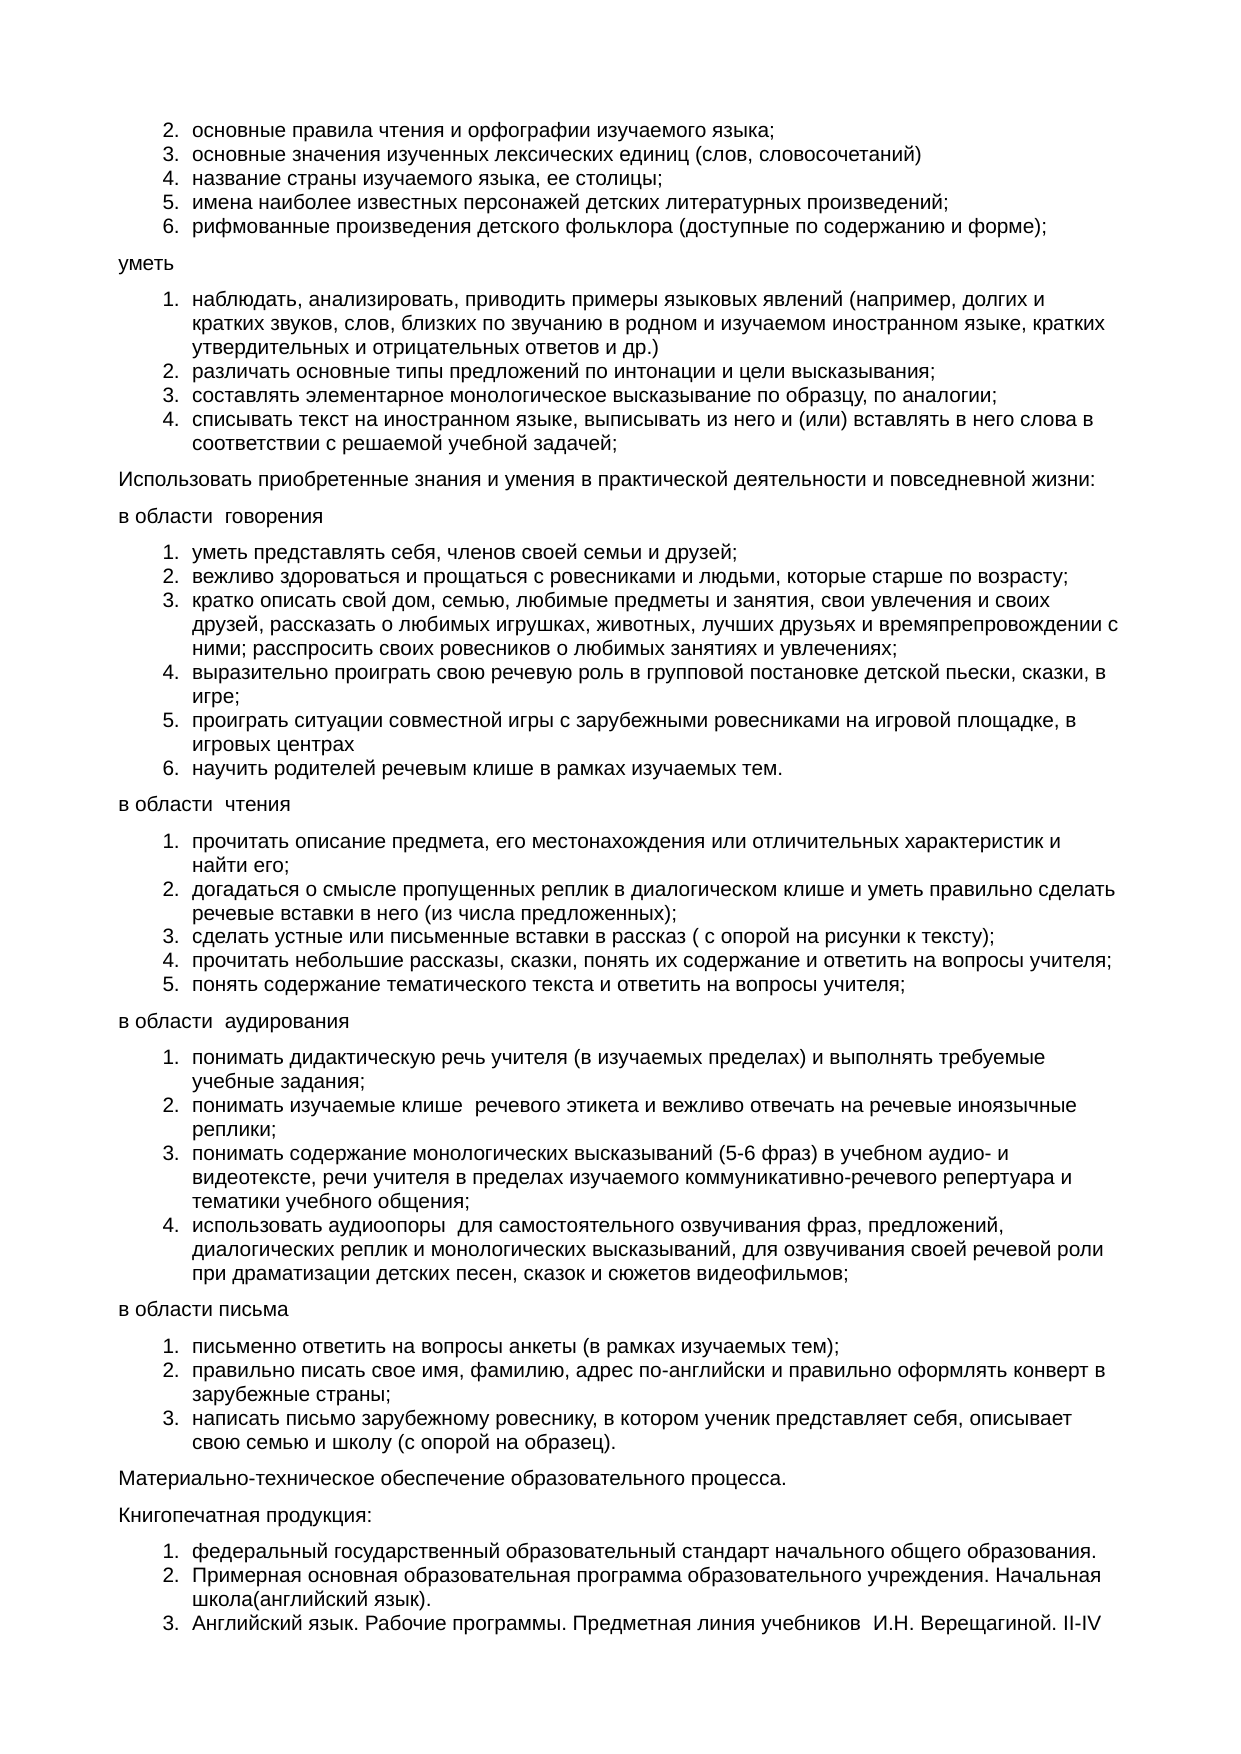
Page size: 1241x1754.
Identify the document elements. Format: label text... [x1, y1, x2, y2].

list составлять элементарное монологическое высказывание по образцу, по аналогии; [162, 383, 1122, 407]
list основные правила чтения и орфографии изучаемого языка; [162, 118, 1122, 142]
text в области аудирования [118, 1009, 1122, 1033]
list прочитать описание предмета, его местонахождения или отличительных характеристик и найти его; [162, 828, 1122, 876]
list уметь представлять себя, членов своей семьи и друзей; [162, 540, 1122, 564]
list основные значения изученных лексических единиц (слов, словосочетаний) [162, 142, 1122, 166]
text в области говорения [118, 503, 1122, 527]
list прочитать небольшие рассказы, сказки, понять их содержание и ответить на вопросы учителя; [162, 948, 1122, 972]
text уметь [118, 250, 1122, 274]
text в области чтения [118, 792, 1122, 816]
list понимать изучаемые клише речевого этикета и вежливо отвечать на речевые иноязычные реплики; [162, 1093, 1122, 1141]
list правильно писать свое имя, фамилию, адрес по-английски и правильно оформлять конверт в зарубежные страны; [162, 1358, 1122, 1406]
list вежливо здороваться и прощаться с ровесниками и людьми, которые старше по возрасту; [162, 564, 1122, 588]
list понимать дидактическую речь учителя (в изучаемых пределах) и выполнять требуемые учебные задания; [162, 1045, 1122, 1093]
list использовать аудиоопоры для самостоятельного озвучивания фраз, предложений, диалогических реплик и монологических высказываний, для озвучивания своей речевой роли при драматизации детских песен, сказок и сюжетов видеофильмов; [162, 1213, 1122, 1285]
list имена наиболее известных персонажей детских литературных произведений; [162, 190, 1122, 214]
list письменно ответить на вопросы анкеты (в рамках изучаемых тем); [162, 1334, 1122, 1358]
list понимать содержание монологических высказываний (5-6 фраз) в учебном аудио- и видеотексте, речи учителя в пределах изучаемого коммуникативно-речевого репертуара и тематики учебного общения; [162, 1141, 1122, 1213]
list различать основные типы предложений по интонации и цели высказывания; [162, 359, 1122, 383]
list сделать устные или письменные вставки в рассказ ( с опорой на рисунки к тексту); [162, 924, 1122, 948]
list написать письмо зарубежному ровеснику, в котором ученик представляет себя, описывает свою семью и школу (с опорой на образец). [162, 1406, 1122, 1453]
list проиграть ситуации совместной игры с зарубежными ровесниками на игровой площадке, в игровых центрах [162, 708, 1122, 756]
list понять содержание тематического текста и ответить на вопросы учителя; [162, 972, 1122, 996]
list федеральный государственный образовательный стандарт начального общего образования. [162, 1539, 1122, 1563]
list выразительно проиграть свою речевую роль в групповой постановке детской пьески, сказки, в игре; [162, 660, 1122, 708]
list Английский язык. Рабочие программы. Предметная линия учебников И.Н. Верещагиной. II-IV [162, 1611, 1122, 1635]
text в области письма [118, 1297, 1122, 1321]
list рифмованные произведения детского фольклора (доступные по содержанию и форме); [162, 214, 1122, 238]
list Примерная основная образовательная программа образовательного учреждения. Начальная школа(английский язык). [162, 1563, 1122, 1611]
list кратко описать свой дом, семью, любимые предметы и занятия, свои увлечения и своих друзей, рассказать о любимых игрушках, животных, лучших друзьях и времяпрепровождении с ними; расспросить своих ровесников о любимых занятиях и увлечениях; [162, 588, 1122, 660]
list научить родителей речевым клише в рамках изучаемых тем. [162, 756, 1122, 779]
text Использовать приобретенные знания и умения в практической деятельности и повседневной жизни: [118, 467, 1122, 491]
list наблюдать, анализировать, приводить примеры языковых явлений (например, долгих и кратких звуков, слов, близких по звучанию в родном и изучаемом иностранном языке, кратких утвердительных и отрицательных ответов и др.) [162, 287, 1122, 359]
text Материально-техническое обеспечение образовательного процесса. [118, 1466, 1122, 1490]
list название страны изучаемого языка, ее столицы; [162, 166, 1122, 190]
list догадаться о смысле пропущенных реплик в диалогическом клише и уметь правильно сделать речевые вставки в него (из числа предложенных); [162, 876, 1122, 924]
list списывать текст на иностранном языке, выписывать из него и (или) вставлять в него слова в соответствии с решаемой учебной задачей; [162, 407, 1122, 454]
text Книгопечатная продукция: [118, 1502, 1122, 1526]
